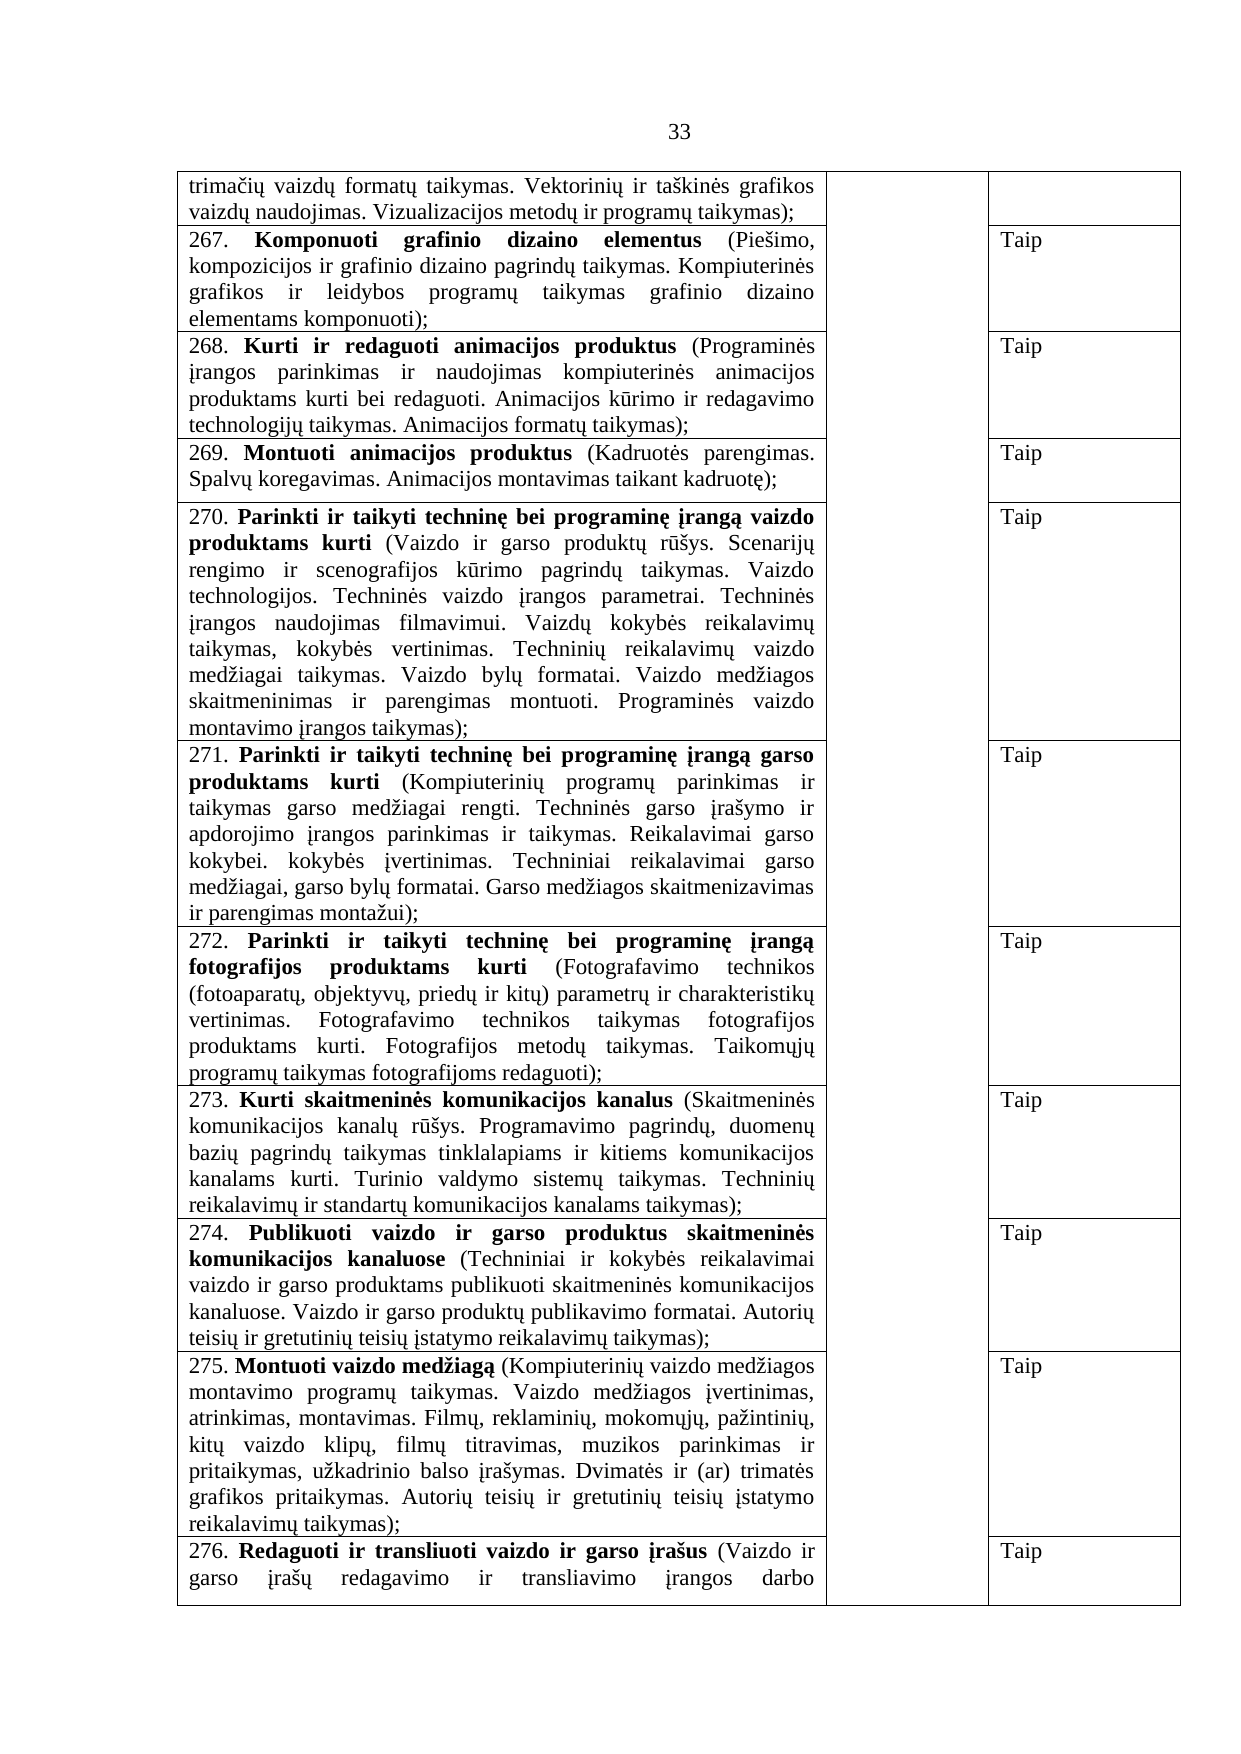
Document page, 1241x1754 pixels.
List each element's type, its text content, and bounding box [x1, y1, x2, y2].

table_cell Taip [989, 503, 1180, 740]
table_cell [989, 172, 1180, 224]
table_cell Taip [989, 226, 1180, 331]
table_cell 274. Publikuoti vaizdo ir garso produktus skaitmeninės komunikacijos kanaluose (Techniniai ir kokybės reikalavimai vaizdo ir garso produktams publikuoti skaitmeninės komunikacijos kanaluose. Vaizdo ir garso produktų publikavimo formatai. Autorių teisių ir gretutinių teisių įstatymo reikalavimų taikymas); [178, 1219, 826, 1351]
table_cell Taip [989, 741, 1180, 926]
table_cell 272. Parinkti ir taikyti techninę bei programinę įrangą fotografijos produktams kurti (Fotografavimo technikos (fotoaparatų, objektyvų, priedų ir kitų) parametrų ir charakteristikų vertinimas. Fotografavimo technikos taikymas fotografijos produktams kurti. Fotografijos metodų taikymas. Taikomųjų programų taikymas fotografijoms redaguoti); [178, 927, 826, 1085]
table_cell trimačių vaizdų formatų taikymas. Vektorinių ir taškinės grafikos vaizdų naudojimas. Vizualizacijos metodų ir programų taikymas); [178, 172, 826, 224]
table_cell Taip [989, 332, 1180, 437]
table_cell Taip [989, 1086, 1180, 1218]
table_cell 269. Montuoti animacijos produktus (Kadruotės parengimas. Spalvų koregavimas. Animacijos montavimas taikant kadruotę); [178, 439, 826, 502]
table_cell Taip [989, 927, 1180, 1085]
table_cell 275. Montuoti vaizdo medžiagą (Kompiuterinių vaizdo medžiagos montavimo programų taikymas. Vaizdo medžiagos įvertinimas, atrinkimas, montavimas. Filmų, reklaminių, mokomųjų, pažintinių, kitų vaizdo klipų, filmų titravimas, muzikos parinkimas ir pritaikymas, užkadrinio balso įrašymas. Dvimatės ir (ar) trimatės grafikos pritaikymas. Autorių teisių ir gretutinių teisių įstatymo reikalavimų taikymas); [178, 1352, 826, 1536]
table_cell Taip [989, 439, 1180, 502]
table_cell [827, 172, 988, 1605]
table_cell 276. Redaguoti ir transliuoti vaizdo ir garso įrašus (Vaizdo ir garso įrašų redagavimo ir transliavimo įrangos darbo [178, 1537, 826, 1605]
table_cell Taip [989, 1219, 1180, 1351]
table_cell Taip [989, 1352, 1180, 1536]
table_cell 267. Komponuoti grafinio dizaino elementus (Piešimo, kompozicijos ir grafinio dizaino pagrindų taikymas. Kompiuterinės grafikos ir leidybos programų taikymas grafinio dizaino elementams komponuoti); [178, 226, 826, 331]
table_cell 268. Kurti ir redaguoti animacijos produktus (Programinės įrangos parinkimas ir naudojimas kompiuterinės animacijos produktams kurti bei redaguoti. Animacijos kūrimo ir redagavimo technologijų taikymas. Animacijos formatų taikymas); [178, 332, 826, 437]
table_cell Taip [989, 1537, 1180, 1605]
table_cell 273. Kurti skaitmeninės komunikacijos kanalus (Skaitmeninės komunikacijos kanalų rūšys. Programavimo pagrindų, duomenų bazių pagrindų taikymas tinklalapiams ir kitiems komunikacijos kanalams kurti. Turinio valdymo sistemų taikymas. Techninių reikalavimų ir standartų komunikacijos kanalams taikymas); [178, 1086, 826, 1218]
table_cell 271. Parinkti ir taikyti techninę bei programinę įrangą garso produktams kurti (Kompiuterinių programų parinkimas ir taikymas garso medžiagai rengti. Techninės garso įrašymo ir apdorojimo įrangos parinkimas ir taikymas. Reikalavimai garso kokybei. kokybės įvertinimas. Techniniai reikalavimai garso medžiagai, garso bylų formatai. Garso medžiagos skaitmenizavimas ir parengimas montažui); [178, 741, 826, 926]
table_cell 270. Parinkti ir taikyti techninę bei programinę įrangą vaizdo produktams kurti (Vaizdo ir garso produktų rūšys. Scenarijų rengimo ir scenografijos kūrimo pagrindų taikymas. Vaizdo technologijos. Techninės vaizdo įrangos parametrai. Techninės įrangos naudojimas filmavimui. Vaizdų kokybės reikalavimų taikymas, kokybės vertinimas. Techninių reikalavimų vaizdo medžiagai taikymas. Vaizdo bylų formatai. Vaizdo medžiagos skaitmeninimas ir parengimas montuoti. Programinės vaizdo montavimo įrangos taikymas); [178, 503, 826, 740]
